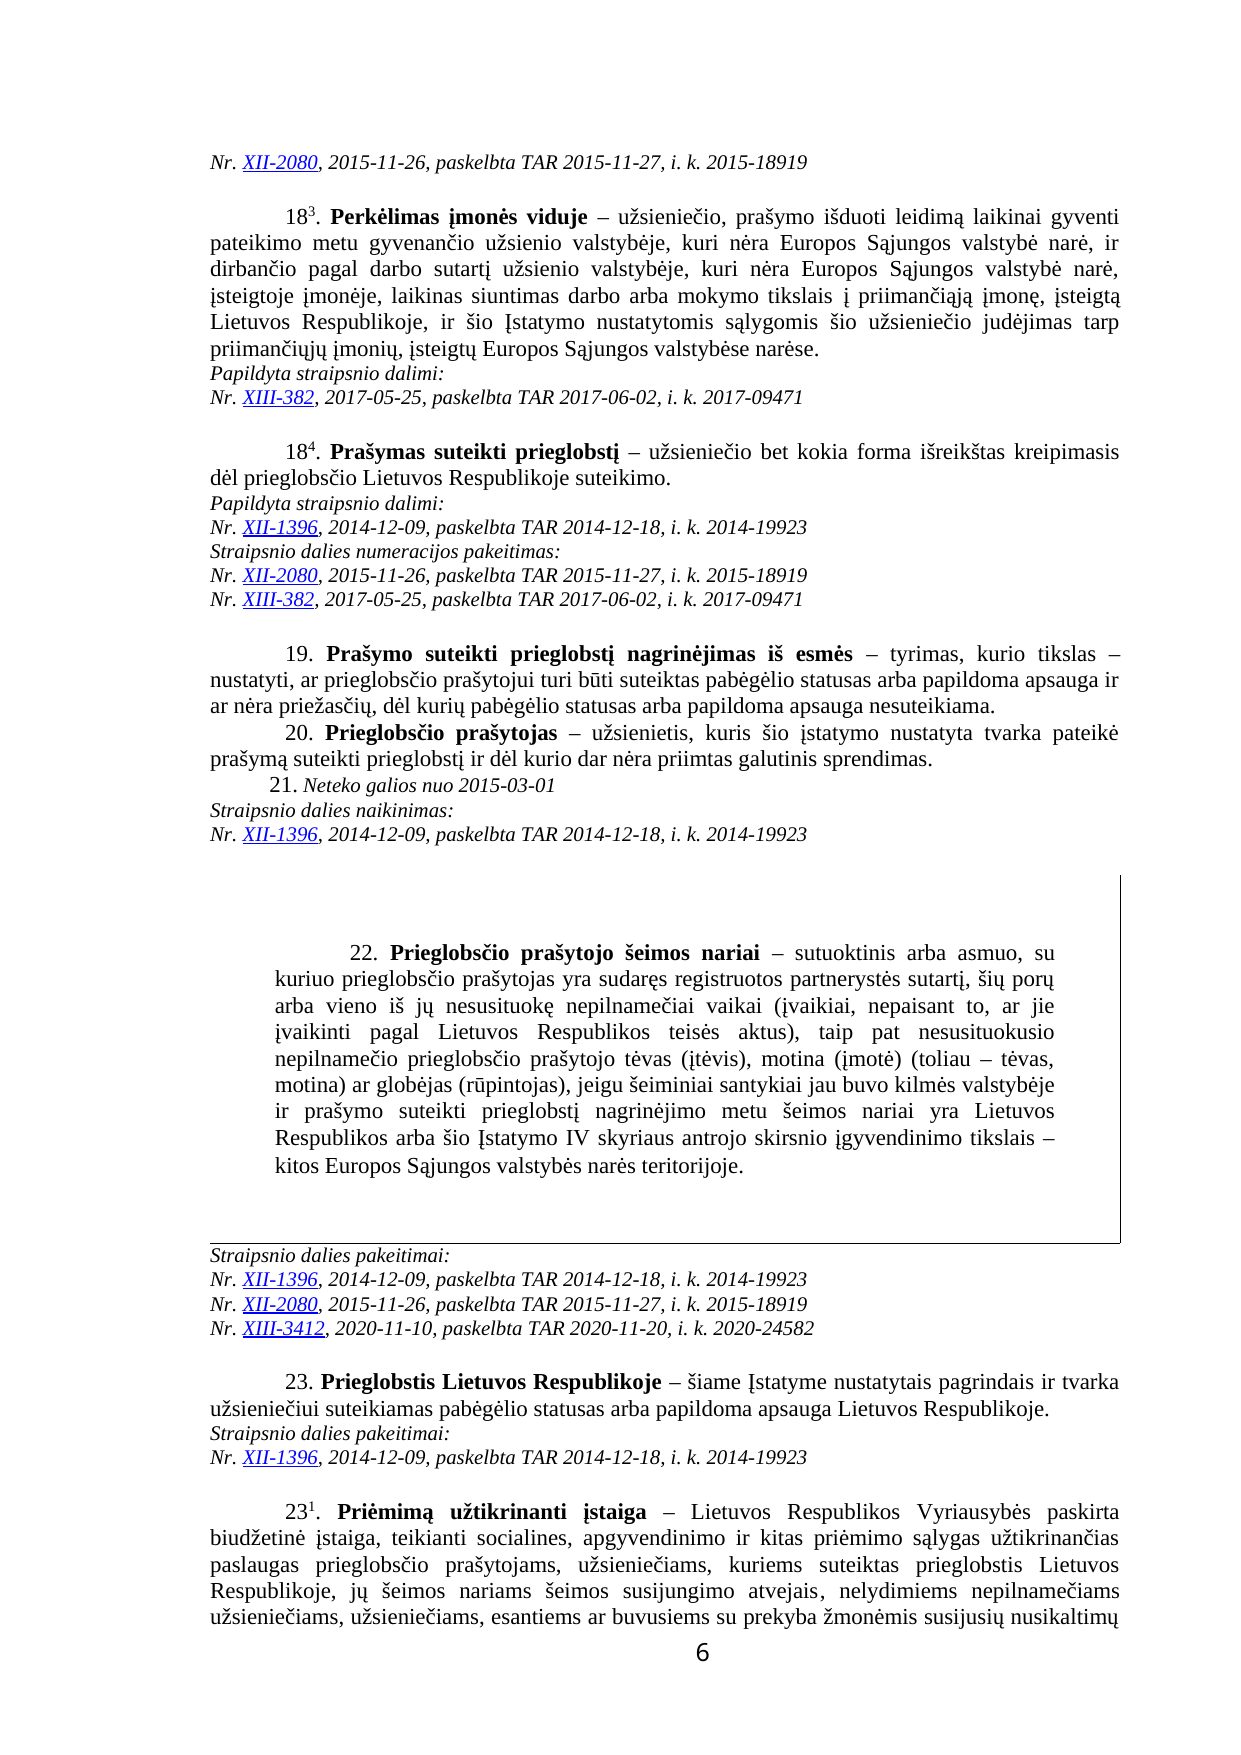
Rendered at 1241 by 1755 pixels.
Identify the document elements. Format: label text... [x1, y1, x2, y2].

text Nr. XII-1396, 2014-12-09, paskelbta TAR 2014-12-18, i. k. 2014-19923 [210, 1445, 1120, 1469]
text Papildyta straipsnio dalimi: [210, 361, 1120, 385]
text 22. Prieglobsčio prašytojo šeimos nariai – sutuoktinis arba asmuo, su kuriuo prieglobsčio prašytojas yra sudaręs registruotos partnerystės sutartį, šių porų arba vieno iš jų nesusituokę nepilnamečiai vaikai (įvaikiai, nepaisant to, ar jie įvaikinti pagal Lietuvos Respublikos teisės aktus), taip pat nesusituokusio nepilnamečio prieglobsčio prašytojo tėvas (įtėvis), motina (įmotė) (toliau – tėvas, motina) ar globėjas (rūpintojas), jeigu šeiminiai santykiai jau buvo kilmės valstybėje ir prašymo suteikti prieglobstį nagrinėjimo metu šeimos nariai yra Lietuvos Respublikos arba šio Įstatymo IV skyriaus antrojo skirsnio įgyvendinimo tikslais – kitos Europos Sąjungos valstybės narės teritorijoje. [210, 874, 1120, 1243]
text Straipsnio dalies pakeitimai: [210, 1421, 1120, 1445]
text Nr. XIII-382, 2017-05-25, paskelbta TAR 2017-06-02, i. k. 2017-09471 [210, 385, 1120, 409]
text Nr. XII-1396, 2014-12-09, paskelbta TAR 2014-12-18, i. k. 2014-19923 [210, 822, 1120, 846]
text 231. Priėmimą užtikrinanti įstaiga – Lietuvos Respublikos Vyriausybės paskirta biudžetinė įstaiga, teikianti socialines, apgyvendinimo ir kitas priėmimo sąlygas užtikrinančias paslaugas prieglobsčio prašytojams, užsieniečiams, kuriems suteiktas prieglobstis Lietuvos Respublikoje, jų šeimos nariams šeimos susijungimo atvejais, nelydimiems nepilnamečiams užsieniečiams, užsieniečiams, esantiems ar buvusiems su prekyba žmonėmis susijusių nusikaltimų [210, 1498, 1120, 1630]
text Nr. XIII-3412, 2020-11-10, paskelbta TAR 2020-11-20, i. k. 2020-24582 [210, 1316, 1120, 1339]
text Nr. XII-1396, 2014-12-09, paskelbta TAR 2014-12-18, i. k. 2014-19923 [210, 514, 1120, 539]
text Papildyta straipsnio dalimi: [210, 491, 1120, 514]
text Straipsnio dalies numeracijos pakeitimas: [210, 539, 1120, 563]
text Straipsnio dalies pakeitimai: [210, 1243, 1120, 1267]
text 19. Prašymo suteikti prieglobstį nagrinėjimas iš esmės – tyrimas, kurio tikslas –nustatyti, ar prieglobsčio prašytojui turi būti suteiktas pabėgėlio statusas arba papildoma apsauga ir ar nėra priežasčių, dėl kurių pabėgėlio statusas arba papildoma apsauga nesuteikiama. [210, 639, 1120, 719]
text 21. Neteko galios nuo 2015-03-01 [210, 771, 1120, 798]
text 183. Perkėlimas įmonės viduje – užsieniečio, prašymo išduoti leidimą laikinai gyventi pateikimo metu gyvenančio užsienio valstybėje, kuri nėra Europos Sąjungos valstybė narė, ir dirbančio pagal darbo sutartį užsienio valstybėje, kuri nėra Europos Sąjungos valstybė narė, įsteigtoje įmonėje, laikinas siuntimas darbo arba mokymo tikslais į priimančiąją įmonę, įsteigtą Lietuvos Respublikoje, ir šio Įstatymo nustatytomis sąlygomis šio užsieniečio judėjimas tarp priimančiųjų įmonių, įsteigtų Europos Sąjungos valstybėse narėse. [210, 203, 1120, 361]
text 184. Prašymas suteikti prieglobstį – užsieniečio bet kokia forma išreikštas kreipimasis dėl prieglobsčio Lietuvos Respublikoje suteikimo. [210, 438, 1120, 491]
text Nr. XII-2080, 2015-11-26, paskelbta TAR 2015-11-27, i. k. 2015-18919 [210, 563, 1120, 587]
text 20. Prieglobsčio prašytojas – užsienietis, kuris šio įstatymo nustatyta tvarka pateikė prašymą suteikti prieglobstį ir dėl kurio dar nėra priimtas galutinis sprendimas. [210, 719, 1120, 771]
text Nr. XII-1396, 2014-12-09, paskelbta TAR 2014-12-18, i. k. 2014-19923 [210, 1267, 1120, 1291]
text Straipsnio dalies naikinimas: [210, 798, 1120, 822]
text Nr. XII-2080, 2015-11-26, paskelbta TAR 2015-11-27, i. k. 2015-18919 [210, 1291, 1120, 1316]
text 23. Prieglobstis Lietuvos Respublikoje – šiame Įstatyme nustatytais pagrindais ir tvarka užsieniečiui suteikiamas pabėgėlio statusas arba papildoma apsauga Lietuvos Respublikoje. [210, 1368, 1120, 1421]
text Nr. XIII-382, 2017-05-25, paskelbta TAR 2017-06-02, i. k. 2017-09471 [210, 587, 1120, 611]
text Nr. XII-2080, 2015-11-26, paskelbta TAR 2015-11-27, i. k. 2015-18919 [210, 150, 1120, 174]
